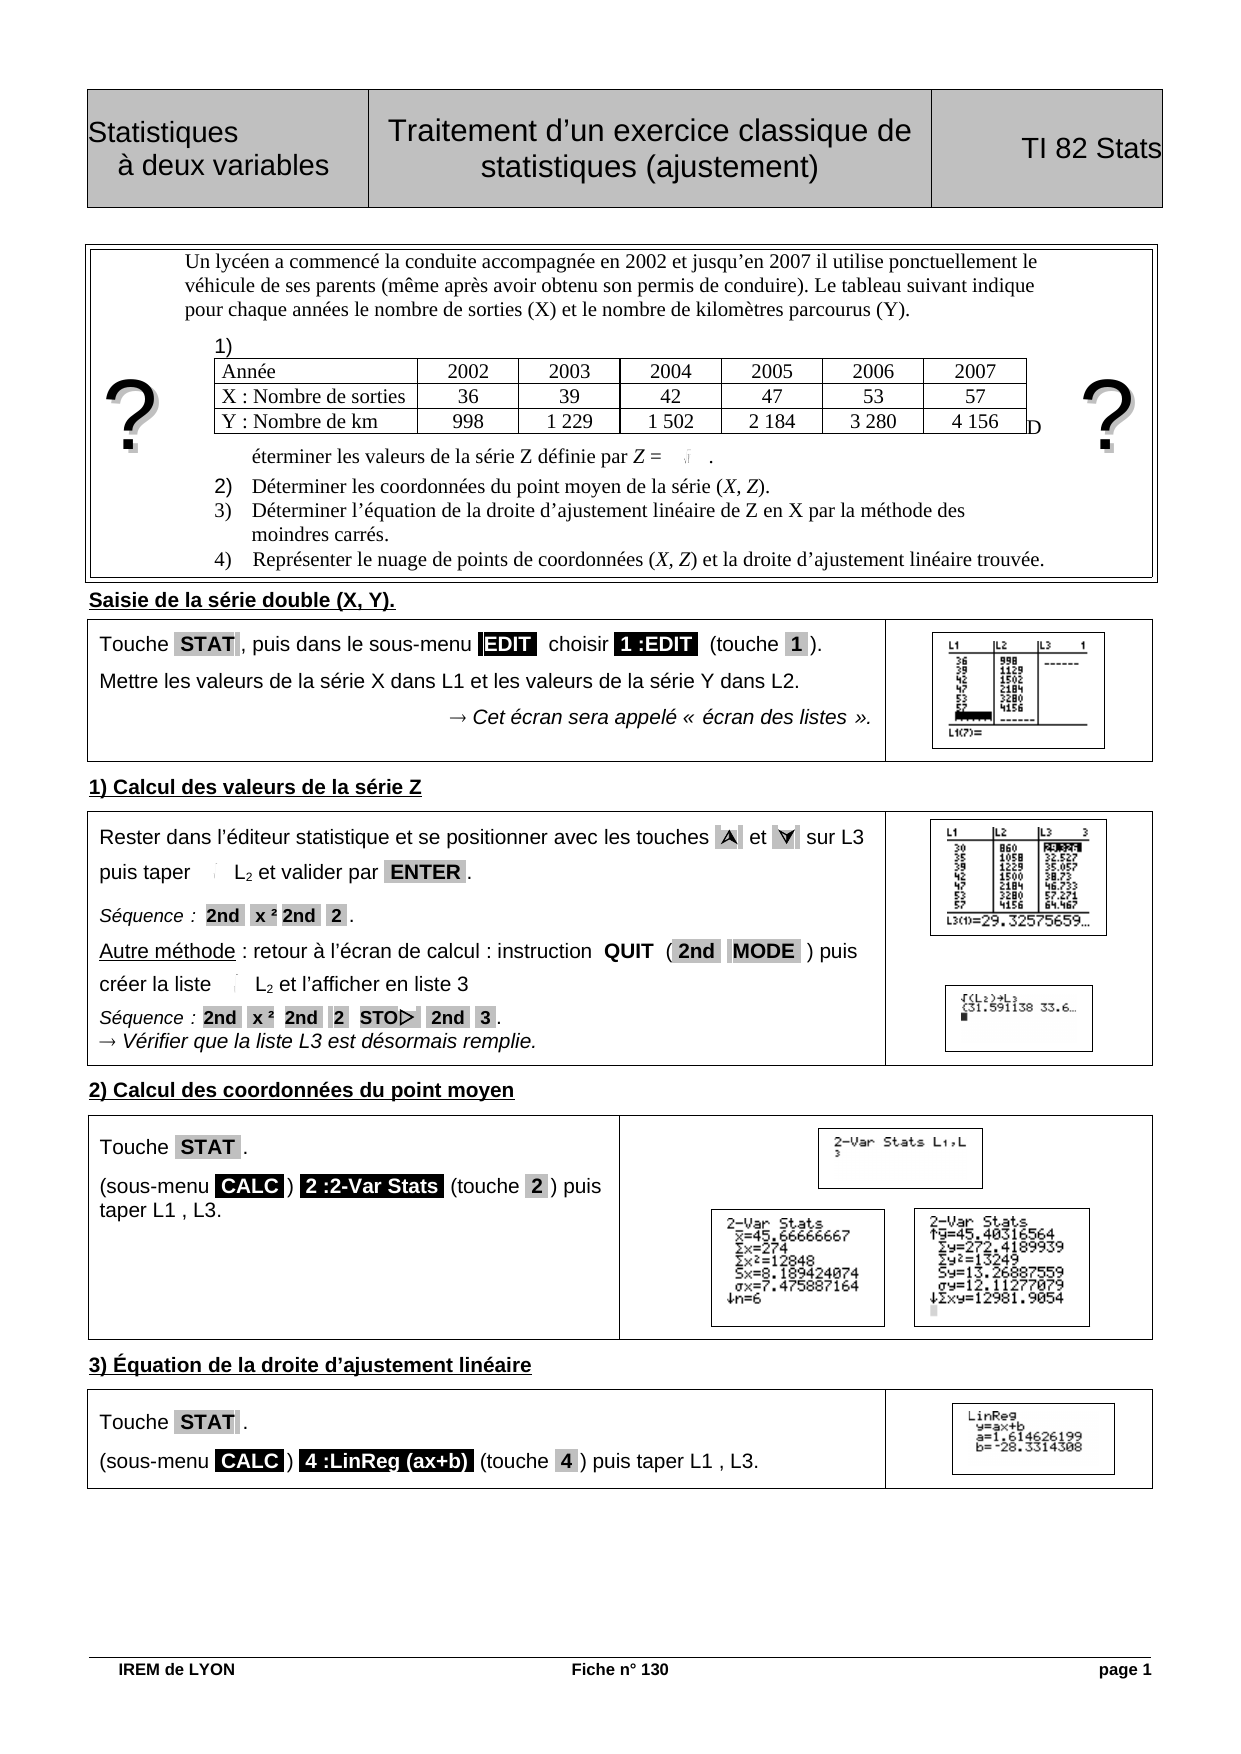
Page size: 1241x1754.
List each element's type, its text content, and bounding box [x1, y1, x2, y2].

picture [947, 827, 1091, 928]
table_header Touche STAT . (sous-menu .CALC ) .2 :2-Var Stats (touche .2 ) puis taper L1 , L3. [89, 1116, 619, 1339]
table_cell 39 [519, 384, 619, 408]
table_header 2004 [621, 359, 721, 383]
table_cell 4 156 [924, 409, 1026, 433]
table_header [886, 1390, 1152, 1487]
table_cell Y : Nombre de km [215, 409, 417, 433]
picture [948, 641, 1089, 740]
table_cell 2 184 [722, 409, 822, 433]
table_header ? [1059, 245, 1155, 577]
table_header Statistiques à deux variables [88, 90, 368, 207]
table_cell 1 229 [519, 409, 619, 433]
table_cell 42 [621, 384, 721, 408]
table_cell 1 502 [621, 409, 721, 433]
table_cell 36 [418, 384, 518, 408]
table_header ? [88, 245, 173, 577]
table_header 2002 [418, 359, 518, 383]
subtitle 3) Équation de la droite d’ajustement linéaire [89, 1353, 1151, 1377]
table_header Touche STAT . (sous-menu .CALC ) .4 :LinReg (ax+b) (touche .4 ) puis taper L1 , L3. [88, 1390, 885, 1487]
table_cell 998 [418, 409, 518, 433]
picture [930, 1216, 1074, 1318]
text 1) Calcul des valeurs de la série Z [89, 775, 1151, 799]
table_cell X : Nombre de sorties [215, 384, 417, 408]
table_cell 57 [924, 384, 1026, 408]
picture [727, 1218, 869, 1318]
table_cell 3 280 [823, 409, 923, 433]
table_header Rester dans l’éditeur statistique et se positionner avec les touches  et  sur L3 puis taper L2 et valider par ENTER . Séquence : 2nd x ² 2nd 2 . Autre méthode : retour à l’écran de calcul : instruction .QUIT ( 2nd MODE ) puis créer la liste L2 et l’afficher en liste 3 Séquence : 2nd x ² 2nd 2 STO 2nd 3 .  Vérifier que la liste L3 est désormais remplie. [88, 812, 885, 1064]
table_cell 47 [722, 384, 822, 408]
table_header 2003 [519, 359, 619, 383]
table_header [886, 620, 1152, 761]
table_header Un lycéen a commencé la conduite accompagnée en 2002 et jusqu’en 2007 il utilise ponctuellement le véhicule de ses parents (même après avoir obtenu son permis de conduire). Le tableau suivant indique pour chaque années le nombre de sorties (X) et le nombre de kilomètres parcourus (Y). Déterminer les valeurs de la série Z définie par Z = . Déterminer les coordonnées du point moyen de la série (X, Z). Déterminer l’équation de la droite d’ajustement linéaire de Z en X par la méthode des moindres carrés. 4) Représenter le nuage de points de coordonnées (X, Z) et la droite d’ajustement linéaire trouvée. [173, 250, 1059, 577]
subtitle 2) Calcul des coordonnées du point moyen [89, 1078, 1151, 1102]
text Saisie de la série double (X, Y). [89, 588, 1151, 612]
table_cell 53 [823, 384, 923, 408]
table_header 2006 [823, 359, 923, 383]
table_header Année [215, 359, 417, 383]
table_header Traitement d’un exercice classique de statistiques (ajustement) [369, 90, 931, 207]
table_header TI 82 Stats [932, 90, 1162, 207]
table_header Touche STAT , puis dans le sous-menu .EDIT choisir .1 :EDIT (touche .1 ). Mettre les valeurs de la série X dans L1 et les valeurs de la série Y dans L2.  Cet écran sera appelé « écran des listes ». [88, 620, 885, 761]
table_header 2005 [722, 359, 822, 383]
table_header [620, 1116, 1152, 1339]
table_header 2007 [924, 359, 1026, 383]
table_header [886, 812, 1152, 1064]
